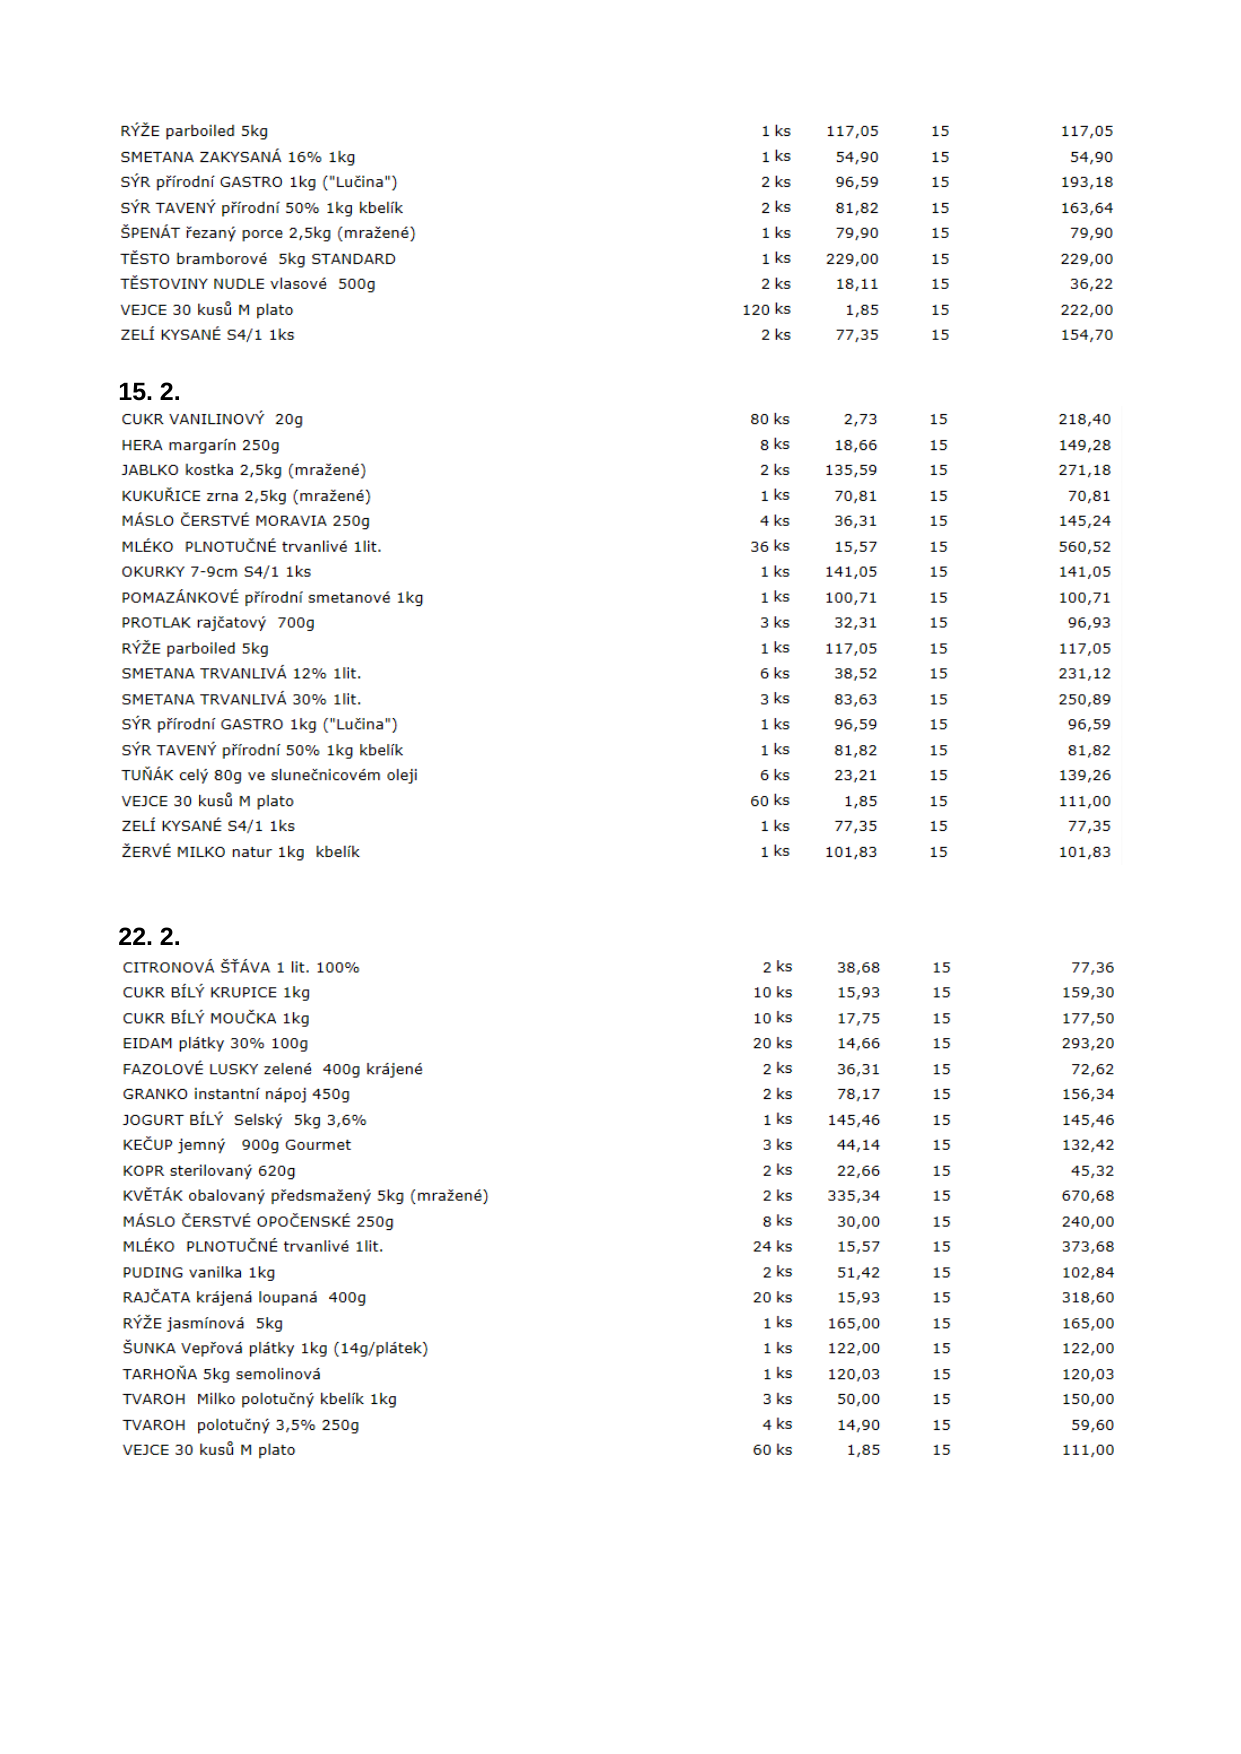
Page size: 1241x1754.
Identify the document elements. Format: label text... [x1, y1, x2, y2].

text 15. 2. [118, 377, 1122, 406]
text 22. 2. [118, 922, 1122, 950]
